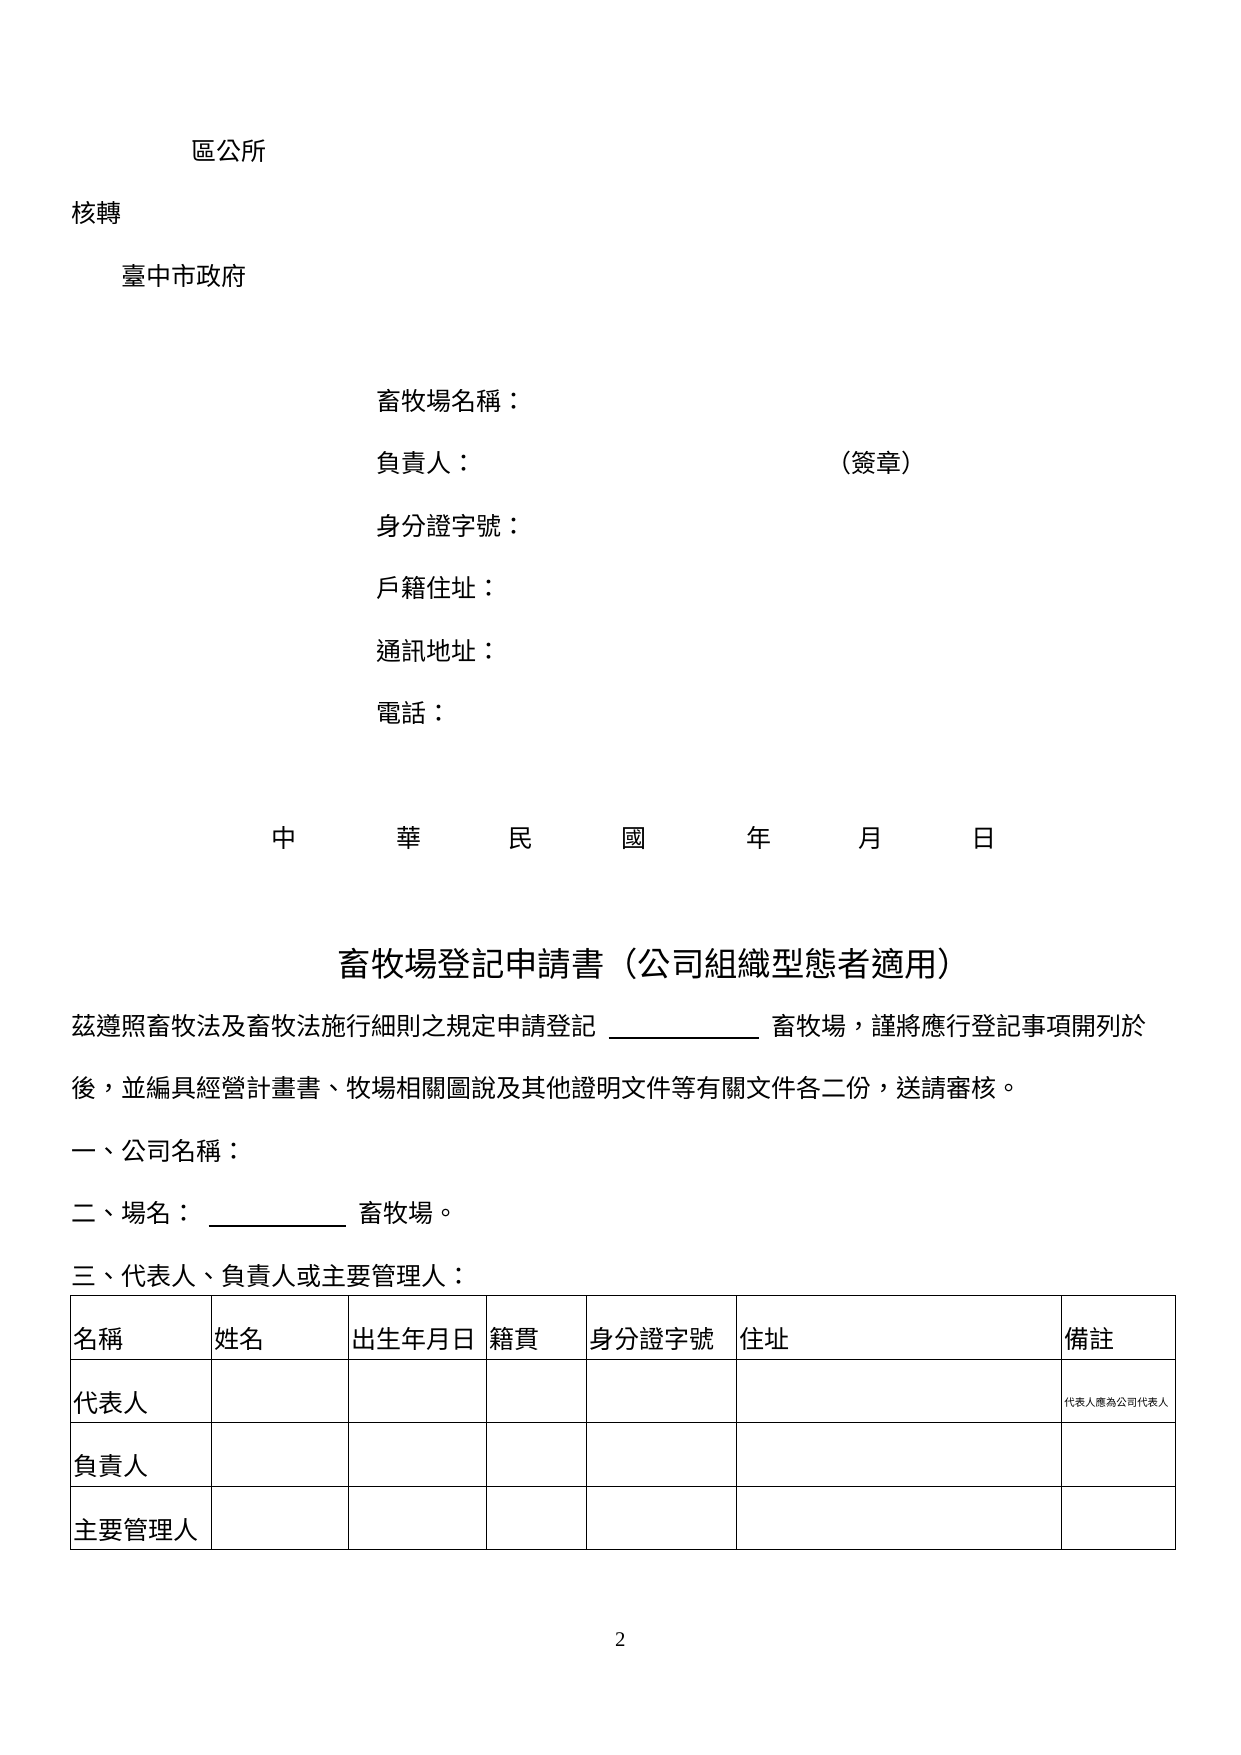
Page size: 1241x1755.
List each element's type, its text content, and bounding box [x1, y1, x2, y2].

table_cell [212, 1487, 348, 1549]
text 區公所 [71, 108, 1169, 170]
table_cell [1062, 1487, 1175, 1549]
table_header 備註 [1062, 1296, 1175, 1359]
table_header 住址 [737, 1296, 1061, 1359]
table_header 籍貫 [487, 1296, 586, 1359]
table_cell [587, 1423, 736, 1486]
text 畜牧場登記申請書（公司組織型態者適用） [71, 920, 1169, 983]
text 戶籍住址： [71, 545, 1169, 608]
table_cell [737, 1487, 1061, 1549]
table_cell [487, 1360, 586, 1422]
text 茲遵照畜牧法及畜牧法施行細則之規定申請登記 畜牧場，謹將應行登記事項開列於後，並編具經營計畫書、牧場相關圖說及其他證明文件等有關文件各二份，送請審核。 [71, 983, 1169, 1108]
text 二、場名： 畜牧場。 [71, 1170, 1169, 1233]
table_header 名稱 [71, 1296, 211, 1359]
text 臺中市政府 [71, 233, 1169, 295]
text 一、公司名稱： [71, 1108, 1169, 1170]
text 核轉 [71, 170, 1169, 233]
table_cell [487, 1487, 586, 1549]
text 中 華 民 國 年 月 日 [71, 795, 1169, 858]
text 負責人： （簽章） [71, 420, 1169, 483]
text 身分證字號： [71, 483, 1169, 545]
text 通訊地址： [71, 608, 1169, 670]
table_cell 代表人 [71, 1360, 211, 1422]
table_cell [349, 1360, 486, 1422]
table_cell [587, 1360, 736, 1422]
table_cell [737, 1423, 1061, 1486]
table_cell [212, 1360, 348, 1422]
table_cell [212, 1423, 348, 1486]
table_cell [737, 1360, 1061, 1422]
text 三、代表人、負責人或主要管理人： [71, 1233, 1169, 1295]
table_header 身分證字號 [587, 1296, 736, 1359]
table_cell 代表人應為公司代表人 [1062, 1360, 1175, 1422]
table_cell [587, 1487, 736, 1549]
text 電話： [71, 670, 1169, 733]
table_cell [487, 1423, 586, 1486]
table_cell [1062, 1423, 1175, 1486]
table_cell 主要管理人 [71, 1487, 211, 1549]
table_cell [349, 1487, 486, 1549]
table_cell 負責人 [71, 1423, 211, 1486]
text 畜牧場名稱： [71, 358, 1169, 420]
table_cell [349, 1423, 486, 1486]
table_header 姓名 [212, 1296, 348, 1359]
table_header 出生年月日 [349, 1296, 486, 1359]
